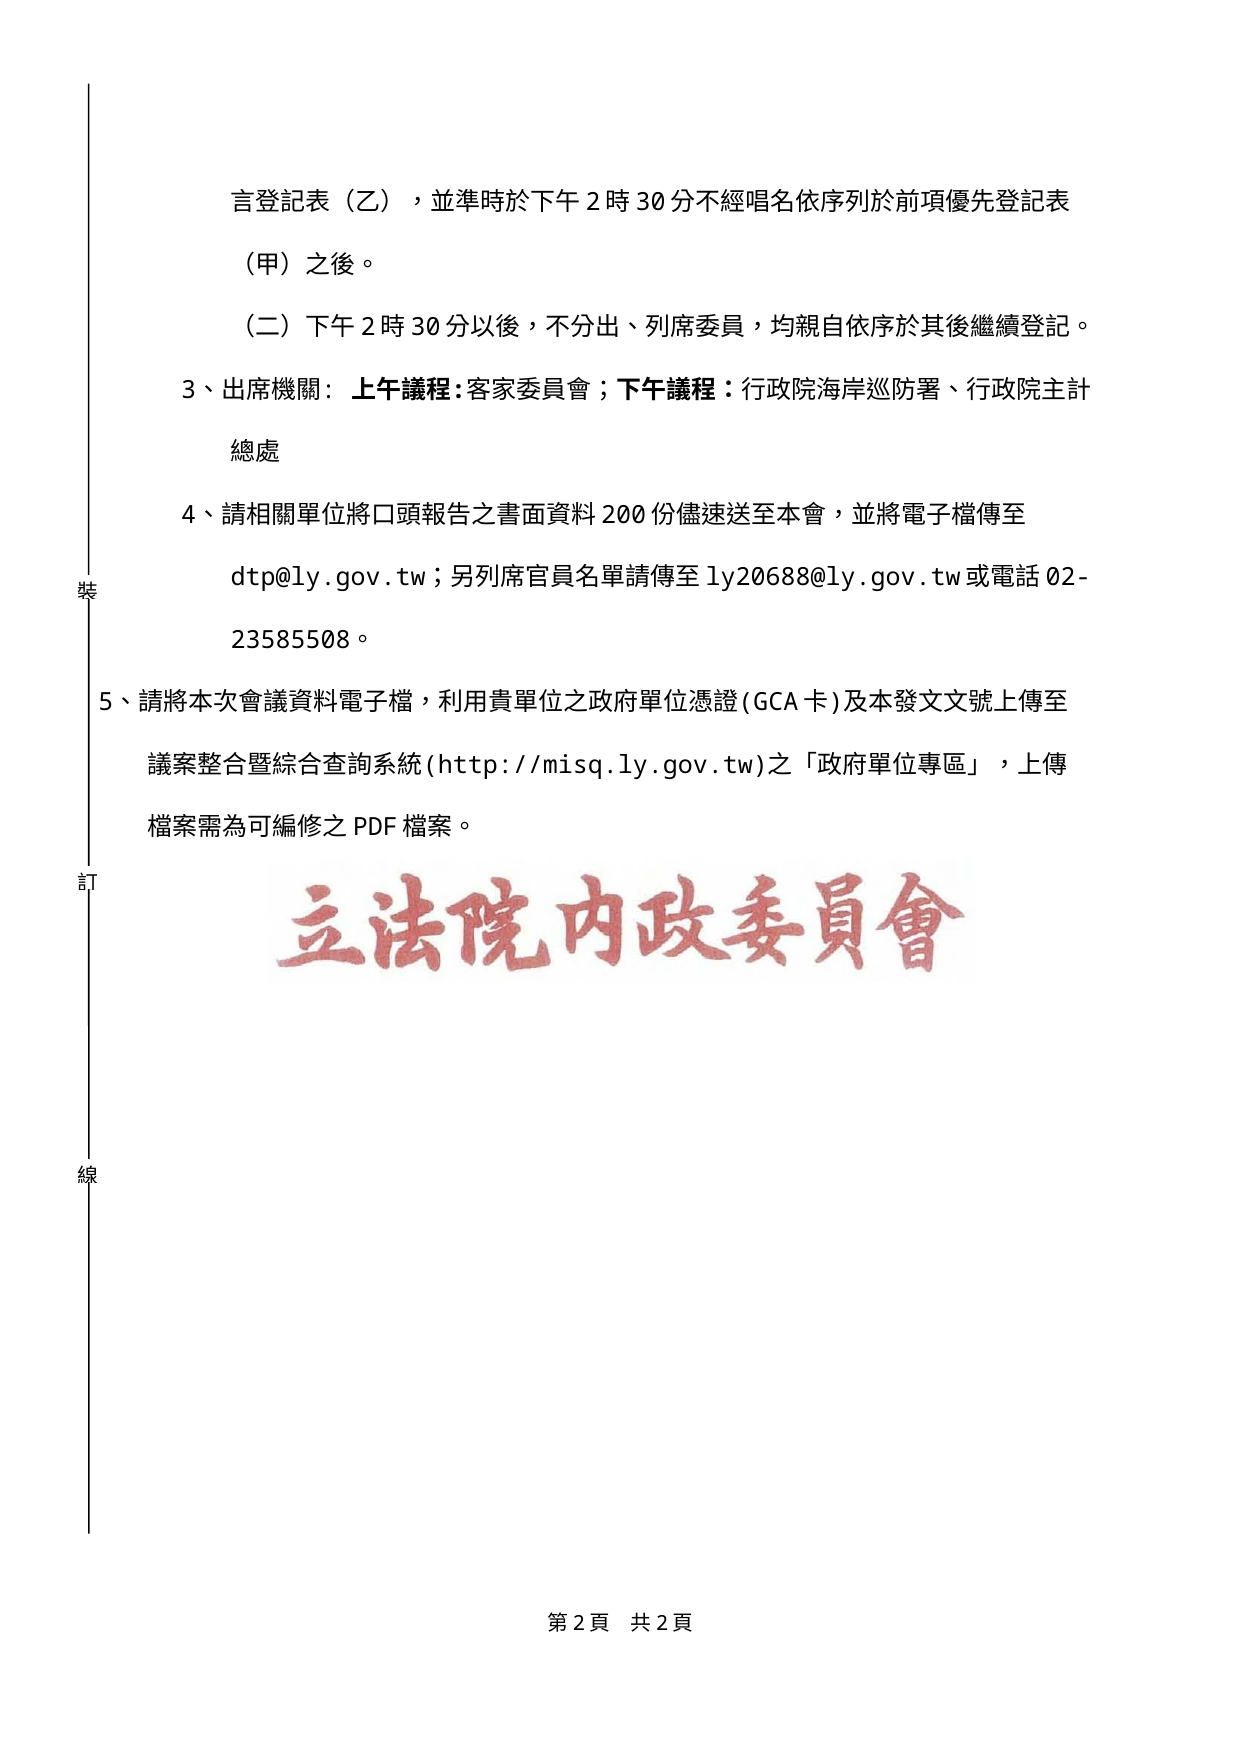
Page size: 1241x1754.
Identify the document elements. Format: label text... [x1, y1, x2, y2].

list 委員登記發言時間及方式： 上午議程:（一）上午8時至9時，出席委員在會場親自簽到後，依序登記於優先發言登記表（甲）；列席委員在會場親自簽到後依序登記於發言登記表（乙），並準時於上午9時不經唱名依序列於前項優先登記表（甲）之後。 （二）上午9時以後，不分出、列席委員，均親自依序於其後繼續登記。 下午議程:（一）下午1時30分至2時30分，出席委員在會場親自簽到後，依序登記於優先發言登記表（甲）；列席委員在會場親自簽到後依序登記於發言登記表（乙），並準時於下午2時30分不經唱名依序列於前項優先登記表（甲）之後。 （二）下午2時30分以後，不分出、列席委員，均親自依序於其後繼續登記。 [181, 158, 1092, 346]
list 請將本次會議資料電子檔，利用貴單位之政府單位憑證(GCA卡)及本發文文號上傳至議案整合暨綜合查詢系統(http://misq.ly.gov.tw)之「政府單位專區」，上傳檔案需為可編修之PDF檔案。 [98, 658, 1092, 846]
list 出席機關: 上午議程:客家委員會；下午議程：行政院海岸巡防署、行政院主計總處 [181, 346, 1092, 471]
list 請相關單位將口頭報告之書面資料200份儘速送至本會，並將電子檔傳至dtp@ly.gov.tw；另列席官員名單請傳至ly20688@ly.gov.tw或電話02-23585508。 [181, 471, 1092, 658]
